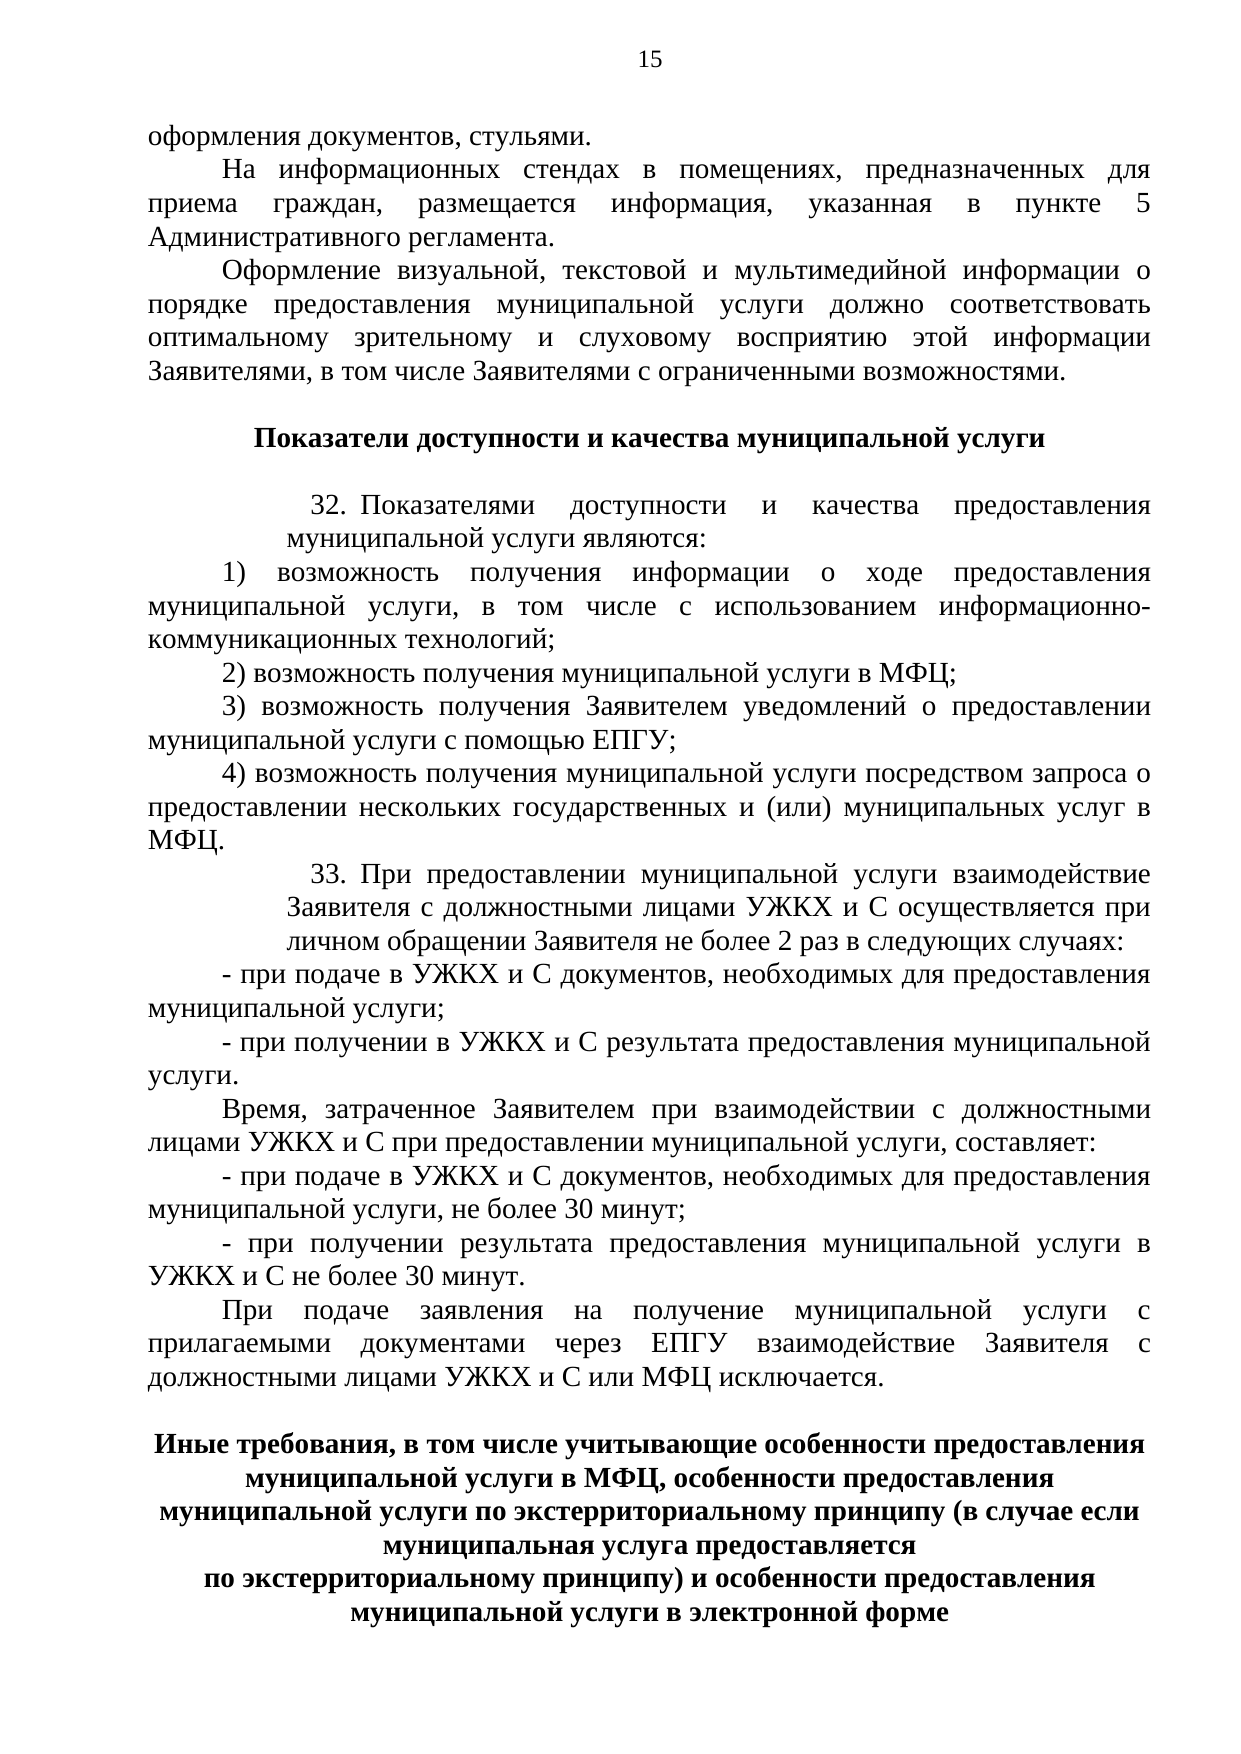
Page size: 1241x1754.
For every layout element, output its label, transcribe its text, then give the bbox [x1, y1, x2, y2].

text - при подаче в УЖКХ и С документов, необходимых для предоставления муниципальной услуги, не более 30 минут; [148, 1158, 1152, 1225]
text 4) возможность получения муниципальной услуги посредством запроса о предоставлении нескольких государственных и (или) муниципальных услуг в МФЦ. [148, 755, 1152, 856]
text оформления документов, стульями. [148, 118, 1152, 152]
text Время, затраченное Заявителем при взаимодействии с должностными лицами УЖКХ и С при предоставлении муниципальной услуги, составляет: [148, 1091, 1152, 1158]
text - при получении в УЖКХ и С результата предоставления муниципальной услуги. [148, 1024, 1152, 1091]
title по экстерриториальному принципу) и особенности предоставления муниципальной услуги в электронной форме [148, 1560, 1152, 1627]
text 1) возможность получения информации о ходе предоставления муниципальной услуги, в том числе с использованием информационно-коммуникационных технологий; [148, 554, 1152, 655]
text 3) возможность получения Заявителем уведомлений о предоставлении муниципальной услуги с помощью ЕПГУ; [148, 688, 1152, 755]
text На информационных стендах в помещениях, предназначенных для приема граждан, размещается информация, указанная в пункте 5 Административного регламента. [148, 152, 1152, 252]
title Иные требования, в том числе учитывающие особенности предоставления муниципальной услуги в МФЦ, особенности предоставления муниципальной услуги по экстерриториальному принципу (в случае если муниципальная услуга предоставляется [148, 1426, 1152, 1560]
list Показателями доступности и качества предоставления муниципальной услуги являются: [236, 487, 1152, 554]
list При предоставлении муниципальной услуги взаимодействие Заявителя с должностными лицами УЖКХ и С осуществляется при личном обращении Заявителя не более 2 раз в следующих случаях: [236, 856, 1152, 957]
text - при получении результата предоставления муниципальной услуги в УЖКХ и С не более 30 минут. [148, 1225, 1152, 1292]
text Оформление визуальной, текстовой и мультимедийной информации о порядке предоставления муниципальной услуги должно соответствовать оптимальному зрительному и слуховому восприятию этой информации Заявителями, в том числе Заявителями с ограниченными возможностями. [148, 252, 1152, 386]
text При подаче заявления на получение муниципальной услуги с прилагаемыми документами через ЕПГУ взаимодействие Заявителя с должностными лицами УЖКХ и С или МФЦ исключается. [148, 1292, 1152, 1393]
title Показатели доступности и качества муниципальной услуги [148, 420, 1152, 453]
text 2) возможность получения муниципальной услуги в МФЦ; [148, 655, 1152, 688]
text - при подаче в УЖКХ и С документов, необходимых для предоставления муниципальной услуги; [148, 957, 1152, 1024]
